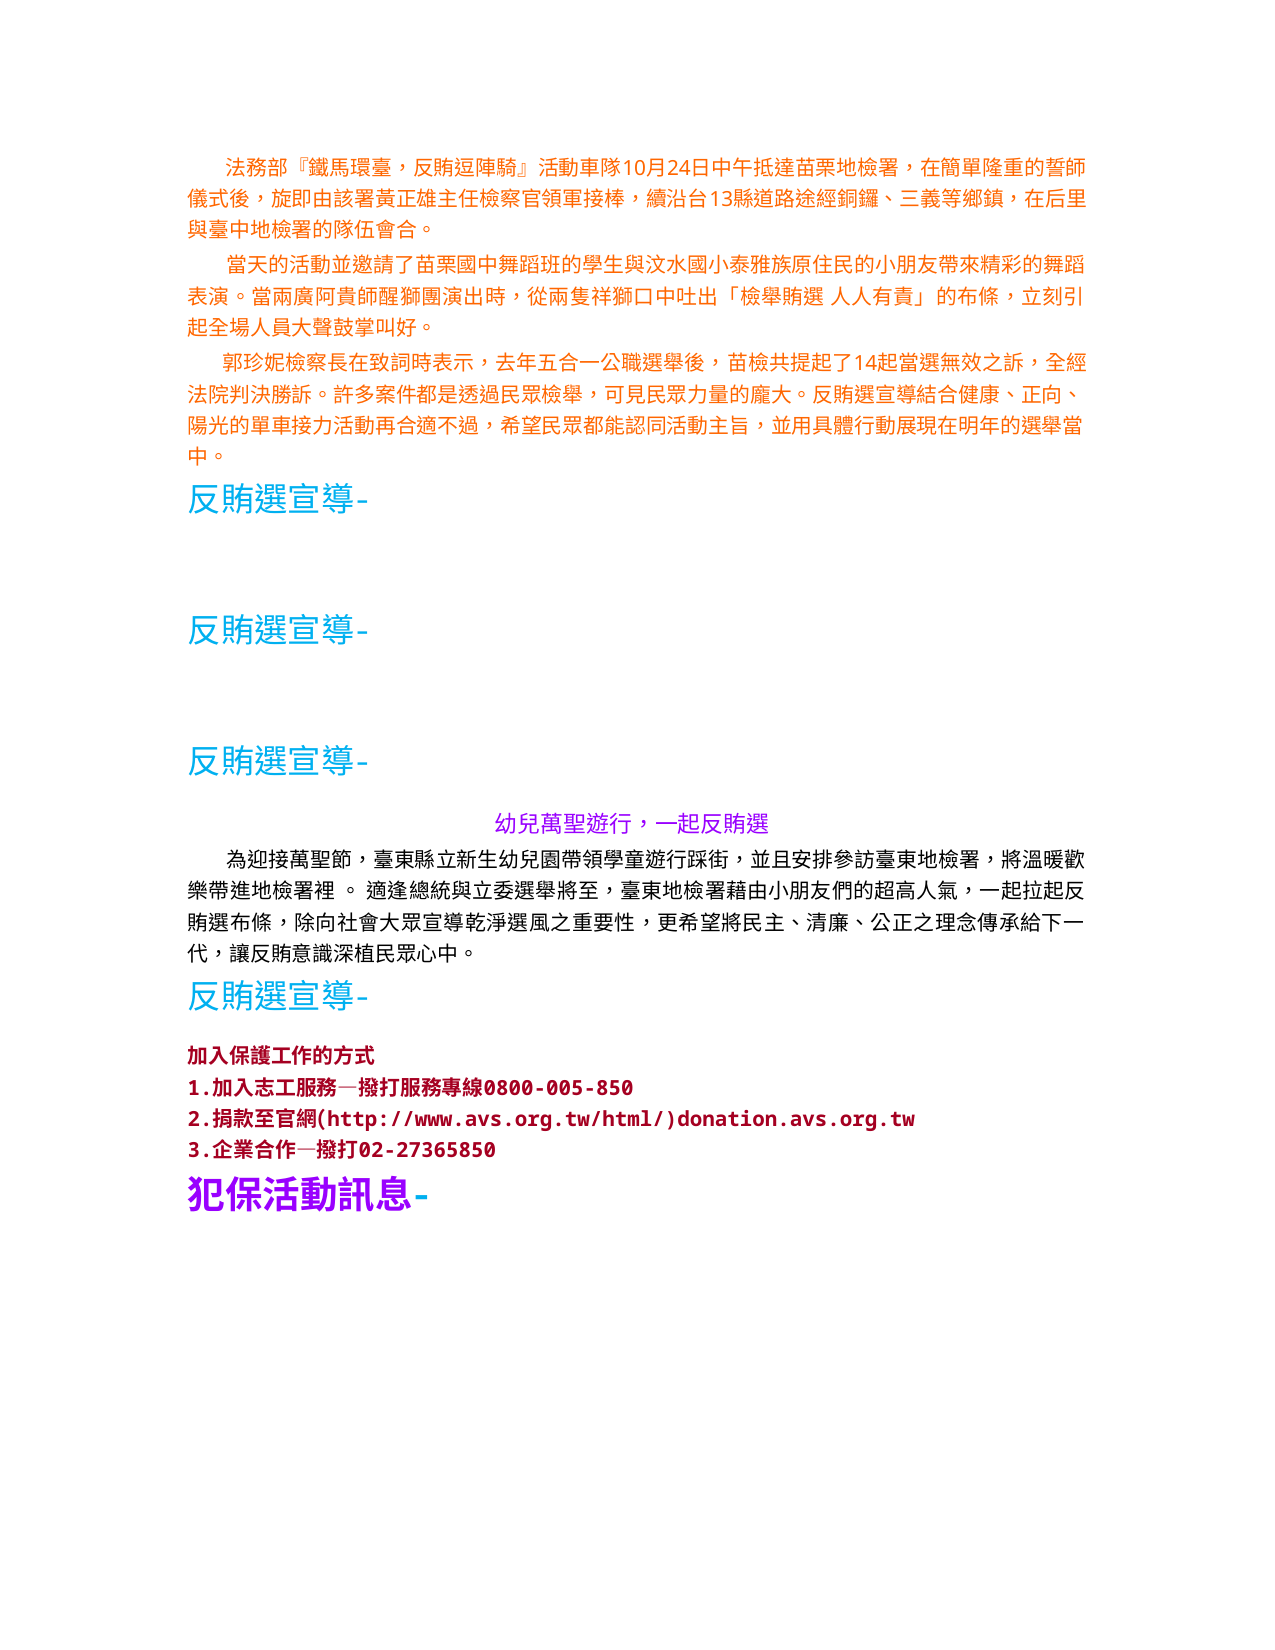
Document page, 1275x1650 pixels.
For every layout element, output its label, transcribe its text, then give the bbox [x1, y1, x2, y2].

text 反賄選宣導-「健康城市」，基隆外木山萬人健行反賄選，身心都健康 [187, 604, 1087, 712]
text 反賄選宣導-深入宣導反賄選 花檢成立百人部落反賄宣導種子 [187, 969, 1087, 1018]
text 2.捐款至官網(http://www.avs.org.tw/html/)donation.avs.org.tw [187, 1104, 1087, 1132]
text 1.加入志工服務—撥打服務專線0800-005-850 [187, 1073, 1087, 1100]
text 反賄選宣導-臺東地檢署社區反賄選宣導走透透 [187, 734, 1087, 783]
text 為迎接萬聖節，臺東縣立新生幼兒園帶領學童遊行踩街，並且安排參訪臺東地檢署，將溫暖歡樂帶進地檢署裡 。 適逢總統與立委選舉將至，臺東地檢署藉由小朋友們的超高人氣，一起拉起反賄選布條，除向社會大眾宣導乾淨選風之重要性，更希望將民主、清廉、公正之理念傳承給下一代，讓反賄意識深植民眾心中。 [187, 842, 1087, 967]
text 當天的活動並邀請了苗栗國中舞蹈班的學生與汶水國小泰雅族原住民的小朋友帶來精彩的舞蹈表演。當兩廣阿貴師醒獅團演出時，從兩隻祥獅口中吐出「檢舉賄選 人人有責」的布條，立刻引起全場人員大聲鼓掌叫好。 [187, 248, 1087, 342]
text 反賄選宣導-你賄選我搗蛋 「士檢搞什麼鬼兵團」號召全民齊反賄 [187, 473, 1087, 581]
text 3.企業合作—撥打02-27365850 [187, 1136, 1087, 1163]
text 郭珍妮檢察長在致詞時表示，去年五合一公職選舉後，苗檢共提起了14起當選無效之訴，全經法院判決勝訴。許多案件都是透過民眾檢舉，可見民眾力量的龐大。反賄選宣導結合健康、正向、陽光的單車接力活動再合適不過，希望民眾都能認同活動主旨，並用具體行動展現在明年的選舉當中。 [187, 346, 1087, 471]
subtitle 快下載「勇敢的小豬」反毒繪本APP，教你如何聰明拒絕毒狼 [187, 1313, 1087, 1401]
text 犯保活動訊息-臺東地檢署「推動修復式司法方案」教育訓練課程 [187, 1165, 1087, 1287]
text 加入保護工作的方式 [187, 1042, 1087, 1069]
text 幼兒萬聖遊行，一起反賄選 [187, 807, 1087, 838]
text 法務部『鐵馬環臺，反賄逗陣騎』活動車隊10月24日中午抵達苗栗地檢署，在簡單隆重的誓師儀式後，旋即由該署黃正雄主任檢察官領軍接棒，續沿台13縣道路途經銅鑼、三義等鄉鎮，在后里與臺中地檢署的隊伍會合。 [187, 150, 1087, 244]
